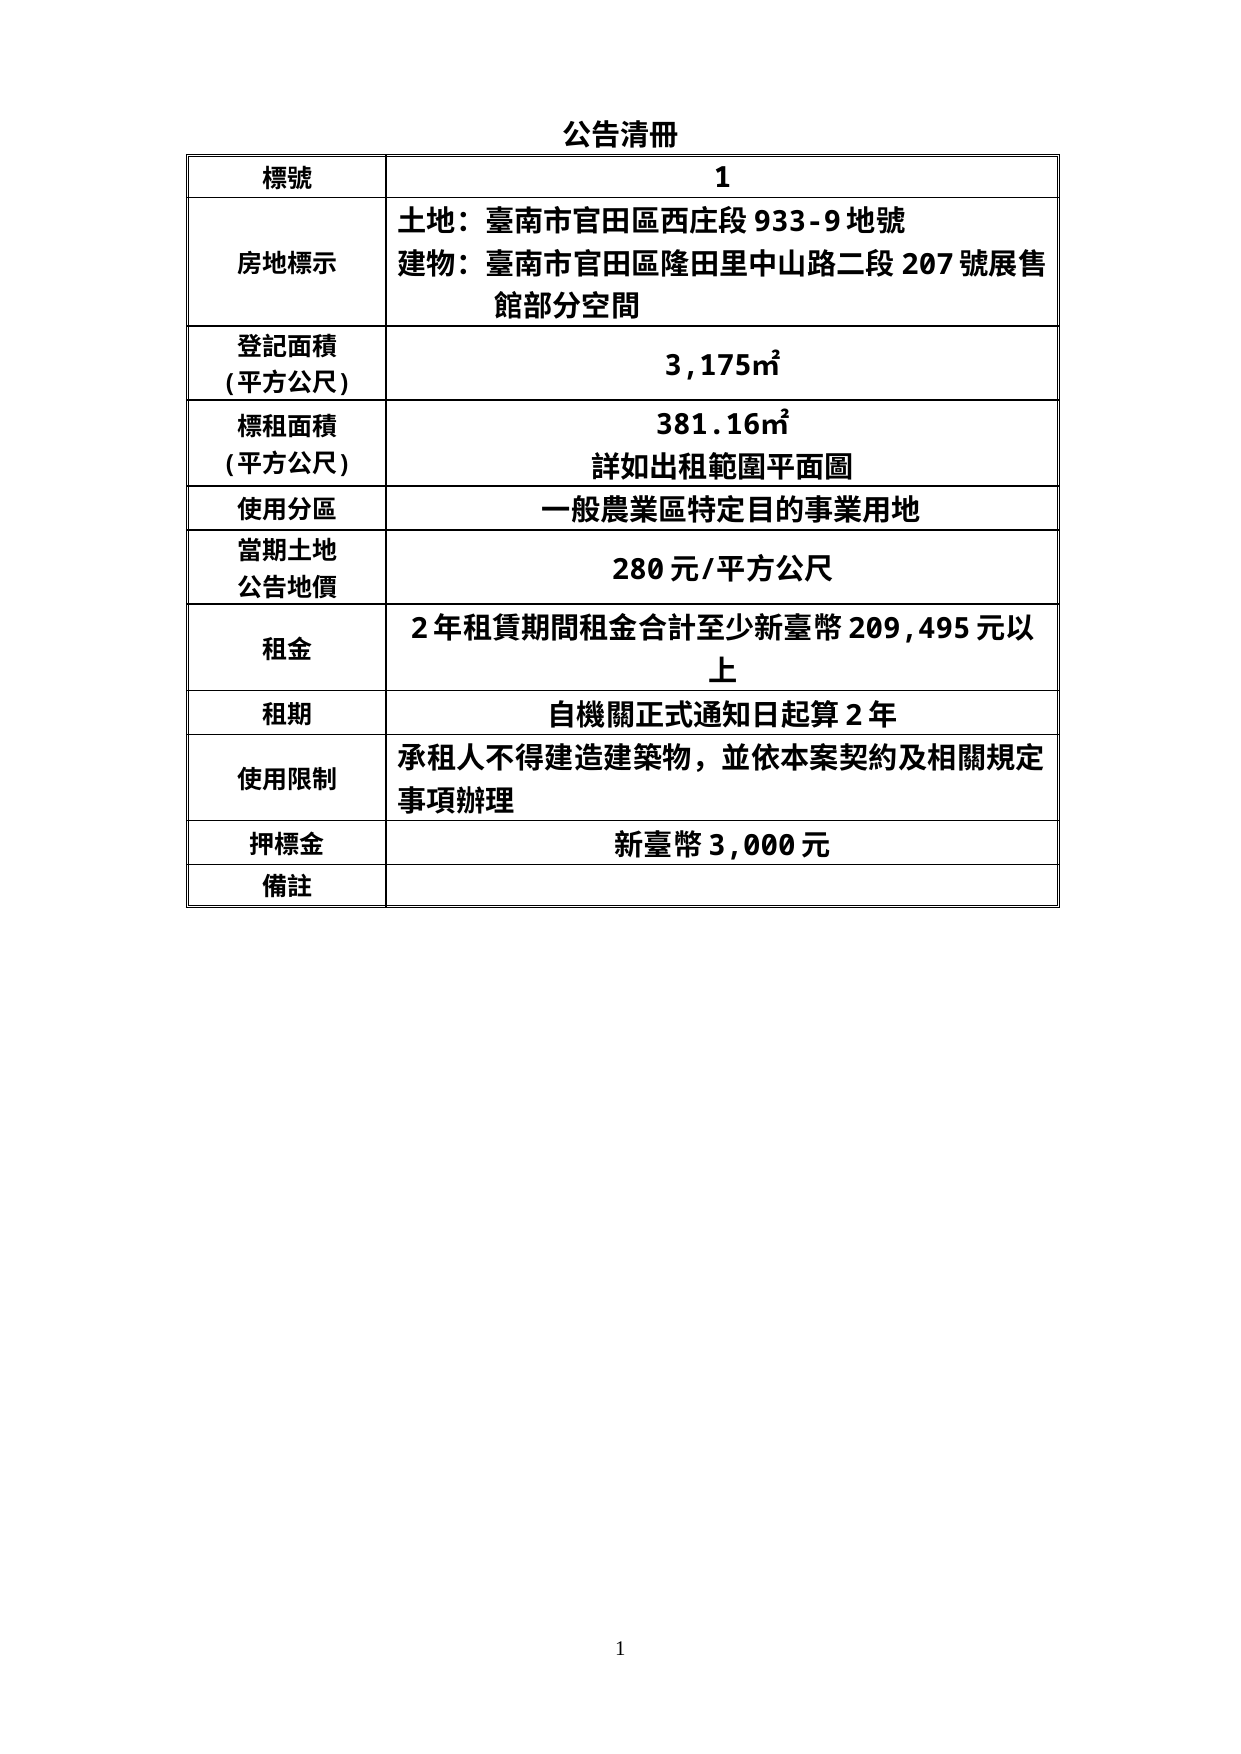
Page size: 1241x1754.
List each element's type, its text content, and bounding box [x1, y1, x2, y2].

table_cell 2年租賃期間租金合計至少新臺幣209,495元以上 [387, 605, 1057, 689]
table_cell 土地：臺南市官田區西庄段933-9地號 建物：臺南市官田區隆田里中山路二段207號展售館部分空間 [387, 198, 1057, 325]
table_cell 使用限制 [189, 735, 385, 820]
table_cell 新臺幣3,000元 [387, 821, 1057, 864]
table_cell 租金 [189, 605, 385, 689]
table_cell 房地標示 [189, 198, 385, 325]
table_cell 當期土地 公告地價 [189, 531, 385, 603]
table_header 標號 [189, 157, 385, 196]
text 公告清冊 [187, 111, 1053, 154]
table_cell 承租人不得建造建築物，並依本案契約及相關規定事項辦理 [387, 735, 1057, 820]
table_cell 備註 [189, 865, 385, 905]
table_cell 381.16㎡ 詳如出租範圍平面圖 [387, 401, 1057, 485]
table_cell 使用分區 [189, 487, 385, 529]
table_cell 押標金 [189, 821, 385, 864]
table_header 1 [387, 157, 1057, 196]
table_cell 280元/平方公尺 [387, 531, 1057, 603]
table_cell 3,175㎡ [387, 327, 1057, 399]
table_cell 租期 [189, 691, 385, 733]
table_cell [387, 865, 1057, 905]
table_cell 一般農業區特定目的事業用地 [387, 487, 1057, 529]
table_cell 自機關正式通知日起算2年 [387, 691, 1057, 733]
table_cell 登記面積 (平方公尺) [189, 327, 385, 399]
table_cell 標租面積 (平方公尺) [189, 401, 385, 485]
